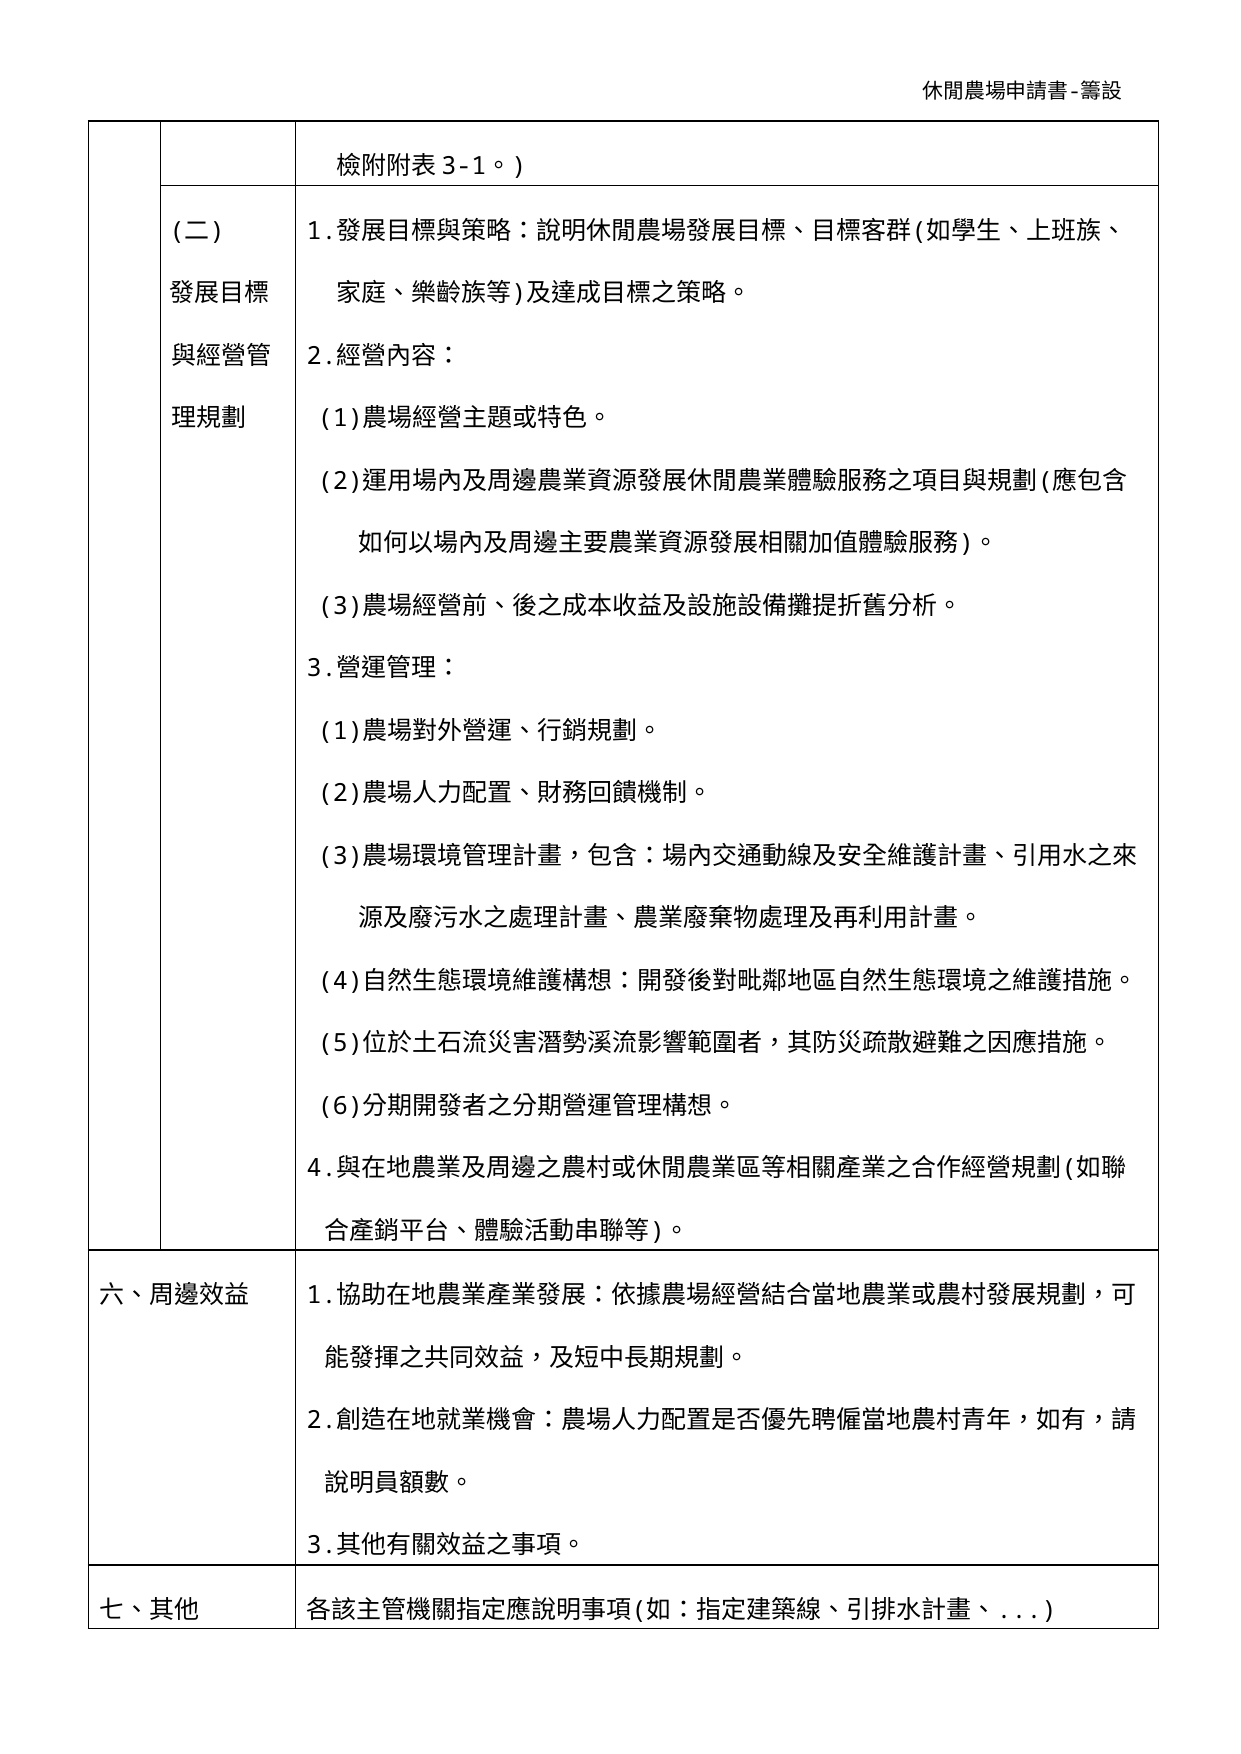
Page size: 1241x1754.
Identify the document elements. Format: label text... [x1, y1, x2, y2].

table_cell 各該主管機關指定應說明事項(如：指定建築線、引排水計畫、...) [296, 1566, 1158, 1628]
table_cell [89, 122, 160, 1249]
table_cell 1.發展目標與策略：說明休閒農場發展目標、目標客群(如學生、上班族、家庭、樂齡族等)及達成目標之策略。 2.經營內容： (1)農場經營主題或特色。 (2)運用場內及周邊農業資源發展休閒農業體驗服務之項目與規劃(應包含如何以場內及周邊主要農業資源發展相關加值體驗服務)。 (3)農場經營前、後之成本收益及設施設備攤提折舊分析。 3.營運管理： (1)農場對外營運、行銷規劃。 (2)農場人力配置、財務回饋機制。 (3)農場環境管理計畫，包含：場內交通動線及安全維護計畫、引用水之來源及廢污水之處理計畫、農業廢棄物處理及再利用計畫。 (4)自然生態環境維護構想：開發後對毗鄰地區自然生態環境之維護措施。 (5)位於土石流災害潛勢溪流影響範圍者，其防災疏散避難之因應措施。 (6)分期開發者之分期營運管理構想。 4.與在地農業及周邊之農村或休閒農業區等相關產業之合作經營規劃(如聯合產銷平台、體驗活動串聯等)。 [296, 186, 1158, 1249]
table_cell 1.協助在地農業產業發展：依據農場經營結合當地農業或農村發展規劃，可能發揮之共同效益，及短中長期規劃。 2.創造在地就業機會：農場人力配置是否優先聘僱當地農村青年，如有，請說明員額數。 3.其他有關效益之事項。 [296, 1251, 1158, 1564]
table_cell 檢附附表3-1。) [296, 122, 1158, 184]
table_cell (二) 發展目標與經營管理規劃 [161, 186, 295, 1249]
table_cell 六、周邊效益 [89, 1251, 295, 1564]
table_cell 七、其他 [89, 1566, 295, 1628]
table_cell [161, 122, 295, 184]
